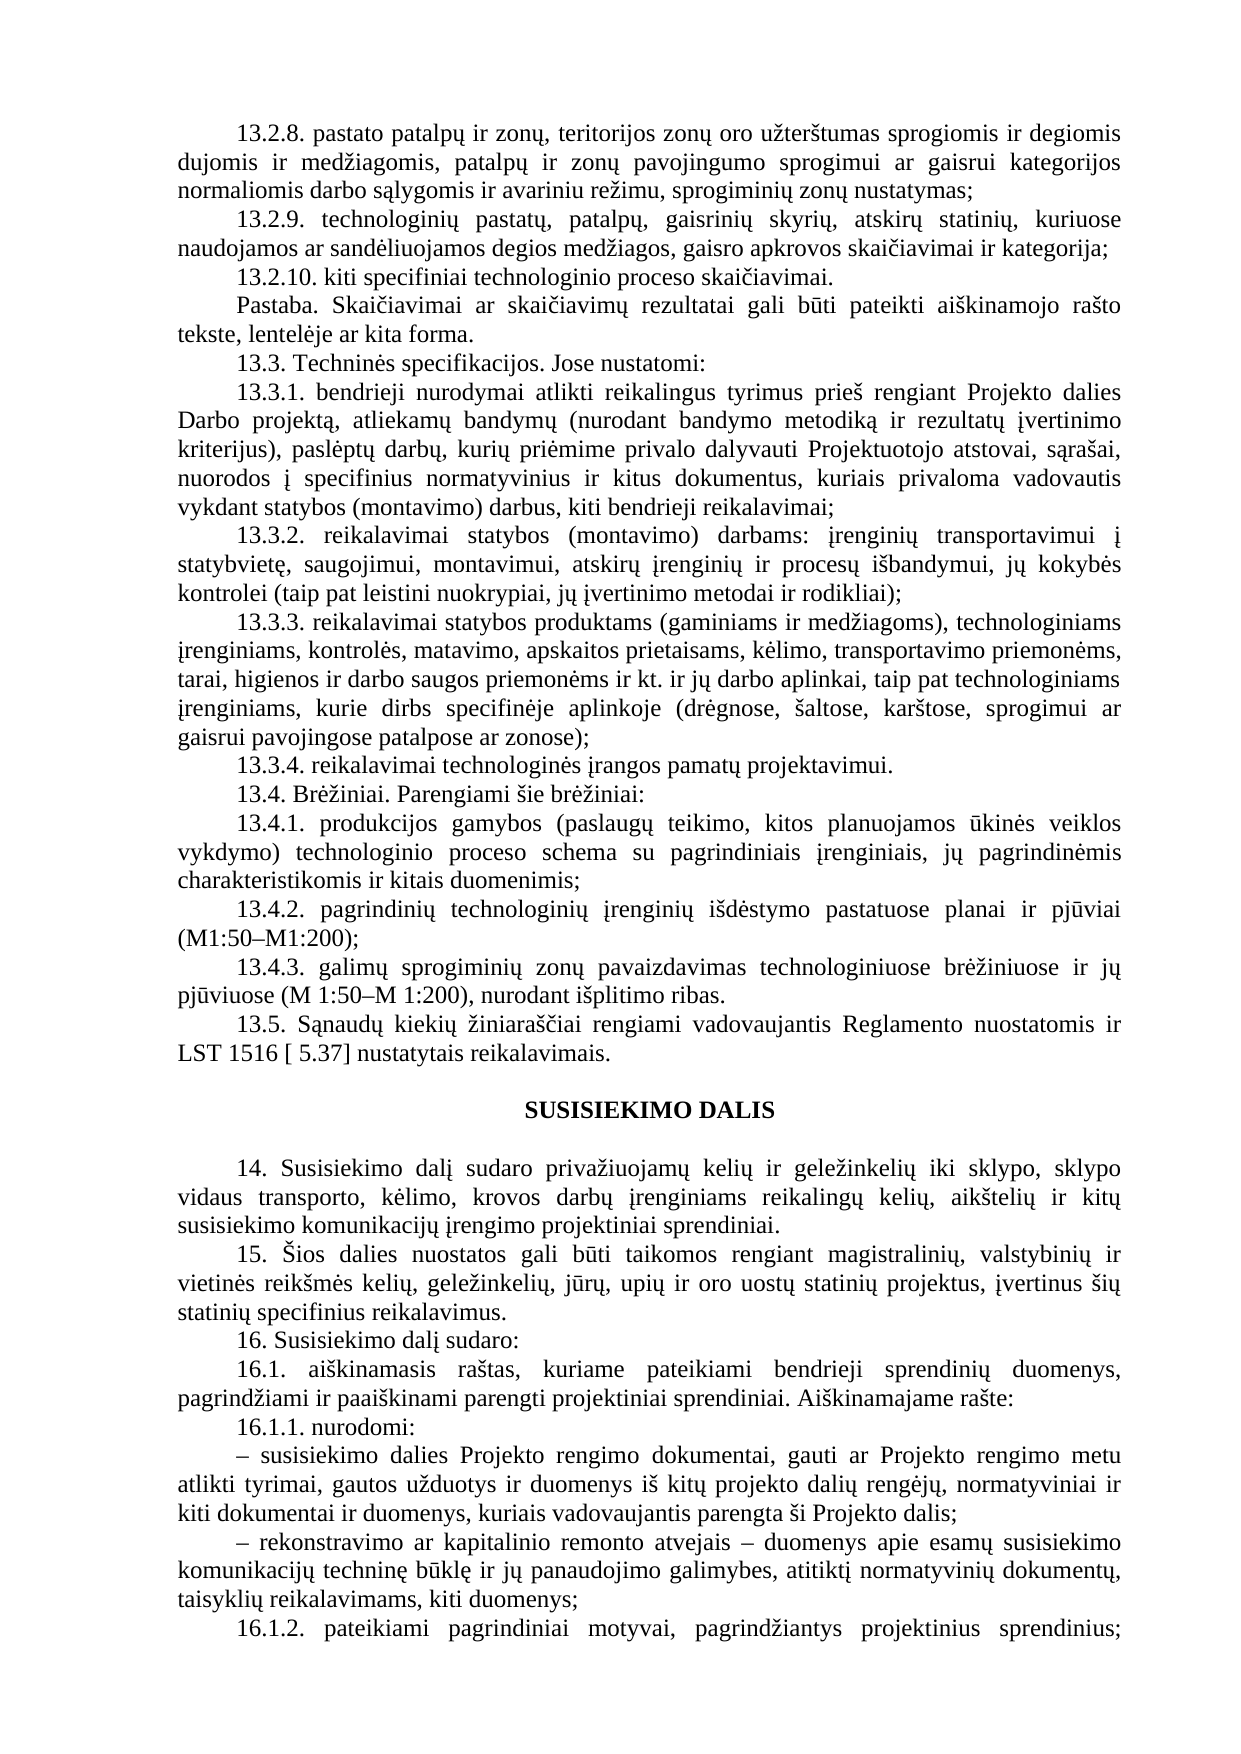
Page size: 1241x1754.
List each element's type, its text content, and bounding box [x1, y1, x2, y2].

text 16. Susisiekimo dalį sudaro: [177, 1326, 1122, 1354]
text 13.3. Techninės specifikacijos. Jose nustatomi: [177, 348, 1122, 377]
text 13.2.9. technologinių pastatų, patalpų, gaisrinių skyrių, atskirų statinių, kuriuose naudojamos ar sandėliuojamos degios medžiagos, gaisro apkrovos skaičiavimai ir kategorija; [177, 204, 1122, 262]
text – susisiekimo dalies Projekto rengimo dokumentai, gauti ar Projekto rengimo metu atlikti tyrimai, gautos užduotys ir duomenys iš kitų projekto dalių rengėjų, normatyviniai ir kiti dokumentai ir duomenys, kuriais vadovaujantis parengta ši Projekto dalis; [177, 1441, 1122, 1527]
text 13.4.3. galimų sprogiminių zonų pavaizdavimas technologiniuose brėžiniuose ir jų pjūviuose (M 1:50–M 1:200), nurodant išplitimo ribas. [177, 952, 1122, 1009]
text 13.4. Brėžiniai. Parengiami šie brėžiniai: [177, 779, 1122, 808]
text 16.1. aiškinamasis raštas, kuriame pateikiami bendrieji sprendinių duomenys, pagrindžiami ir paaiškinami parengti projektiniai sprendiniai. Aiškinamajame rašte: [177, 1354, 1122, 1412]
text 15. Šios dalies nuostatos gali būti taikomos rengiant magistralinių, valstybinių ir vietinės reikšmės kelių, geležinkelių, jūrų, upių ir oro uostų statinių projektus, įvertinus šių statinių specifinius reikalavimus. [177, 1239, 1122, 1326]
text 13.4.1. produkcijos gamybos (paslaugų teikimo, kitos planuojamos ūkinės veiklos vykdymo) technologinio proceso schema su pagrindiniais įrenginiais, jų pagrindinėmis charakteristikomis ir kitais duomenimis; [177, 808, 1122, 894]
text 13.5. Sąnaudų kiekių žiniaraščiai rengiami vadovaujantis Reglamento nuostatomis ir LST 1516 [ 5.37] nustatytais reikalavimais. [177, 1009, 1122, 1067]
text 13.4.2. pagrindinių technologinių įrenginių išdėstymo pastatuose planai ir pjūviai (M1:50–M1:200); [177, 894, 1122, 952]
text 13.2.8. pastato patalpų ir zonų, teritorijos zonų oro užterštumas sprogiomis ir degiomis dujomis ir medžiagomis, patalpų ir zonų pavojingumo sprogimui ar gaisrui kategorijos normaliomis darbo sąlygomis ir avariniu režimu, sprogiminių zonų nustatymas; [177, 118, 1122, 204]
text 13.3.1. bendrieji nurodymai atlikti reikalingus tyrimus prieš rengiant Projekto dalies Darbo projektą, atliekamų bandymų (nurodant bandymo metodiką ir rezultatų įvertinimo kriterijus), paslėptų darbų, kurių priėmime privalo dalyvauti Projektuotojo atstovai, sąrašai, nuorodos į specifinius normatyvinius ir kitus dokumentus, kuriais privaloma vadovautis vykdant statybos (montavimo) darbus, kiti bendrieji reikalavimai; [177, 377, 1122, 521]
text 13.2.10. kiti specifiniai technologinio proceso skaičiavimai. [177, 262, 1122, 291]
text – rekonstravimo ar kapitalinio remonto atvejais – duomenys apie esamų susisiekimo komunikacijų techninę būklę ir jų panaudojimo galimybes, atitiktį normatyvinių dokumentų, taisyklių reikalavimams, kiti duomenys; [177, 1527, 1122, 1613]
text 14. Susisiekimo dalį sudaro privažiuojamų kelių ir geležinkelių iki sklypo, sklypo vidaus transporto, kėlimo, krovos darbų įrenginiams reikalingų kelių, aikštelių ir kitų susisiekimo komunikacijų įrengimo projektiniai sprendiniai. [177, 1153, 1122, 1239]
text 13.3.4. reikalavimai technologinės įrangos pamatų projektavimui. [177, 751, 1122, 779]
text 16.1.1. nurodomi: [177, 1412, 1122, 1441]
text 16.1.2. pateikiami pagrindiniai motyvai, pagrindžiantys projektinius sprendinius; [177, 1613, 1122, 1642]
text 13.3.2. reikalavimai statybos (montavimo) darbams: įrenginių transportavimui į statybvietę, saugojimui, montavimui, atskirų įrenginių ir procesų išbandymui, jų kokybės kontrolei (taip pat leistini nuokrypiai, jų įvertinimo metodai ir rodikliai); [177, 521, 1122, 607]
text 13.3.3. reikalavimai statybos produktams (gaminiams ir medžiagoms), technologiniams įrenginiams, kontrolės, matavimo, apskaitos prietaisams, kėlimo, transportavimo priemonėms, tarai, higienos ir darbo saugos priemonėms ir kt. ir jų darbo aplinkai, taip pat technologiniams įrenginiams, kurie dirbs specifinėje aplinkoje (drėgnose, šaltose, karštose, sprogimui ar gaisrui pavojingose patalpose ar zonose); [177, 607, 1122, 751]
text SUSISIEKIMO DALIS [177, 1096, 1122, 1124]
text Pastaba. Skaičiavimai ar skaičiavimų rezultatai gali būti pateikti aiškinamojo rašto tekste, lentelėje ar kita forma. [177, 291, 1122, 348]
